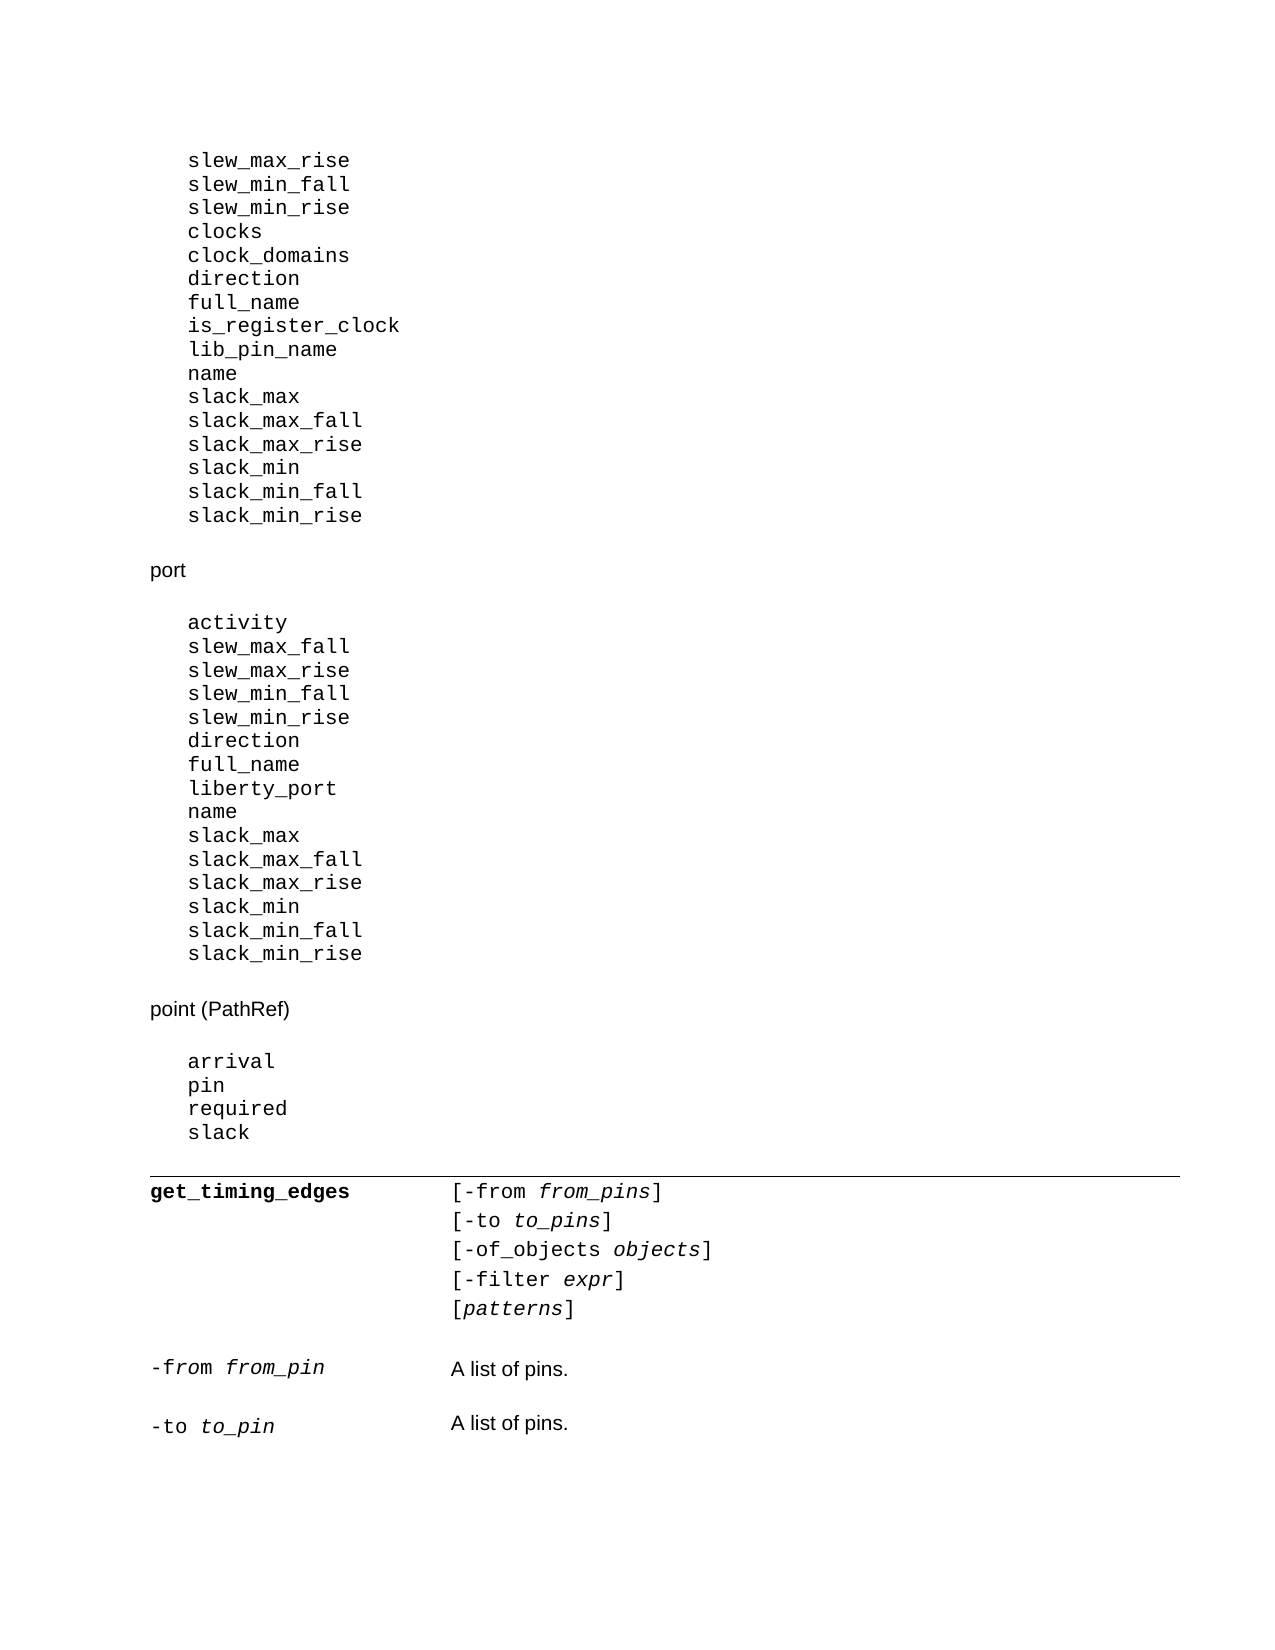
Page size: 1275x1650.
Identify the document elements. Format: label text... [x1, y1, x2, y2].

table_cell -from from_pin [150, 1351, 451, 1411]
text port [150, 558, 1180, 582]
text slew_max_rise slew_min_fall slew_min_rise clocks clock_domains direction full_name is_register_clock lib_pin_name name slack_max slack_max_fall slack_max_rise slack_min slack_min_fall slack_min_rise [187, 150, 1180, 528]
text arrival pin required slack [187, 1051, 1180, 1146]
table_cell A list of pins. [451, 1351, 1180, 1411]
text activity slew_max_fall slew_max_rise slew_min_fall slew_min_rise direction full_name liberty_port name slack_max slack_max_fall slack_max_rise slack_min slack_min_fall slack_min_rise [187, 612, 1180, 967]
table_cell -to to_pin [150, 1411, 451, 1470]
table_header [-from from_pins] [-to to_pins] [-of_objects objects] [-filter expr] [patterns] [451, 1177, 1180, 1351]
table_cell A list of pins. [451, 1411, 1180, 1470]
text point (PathRef) [150, 997, 1180, 1021]
table_header get_timing_edges [150, 1177, 451, 1351]
